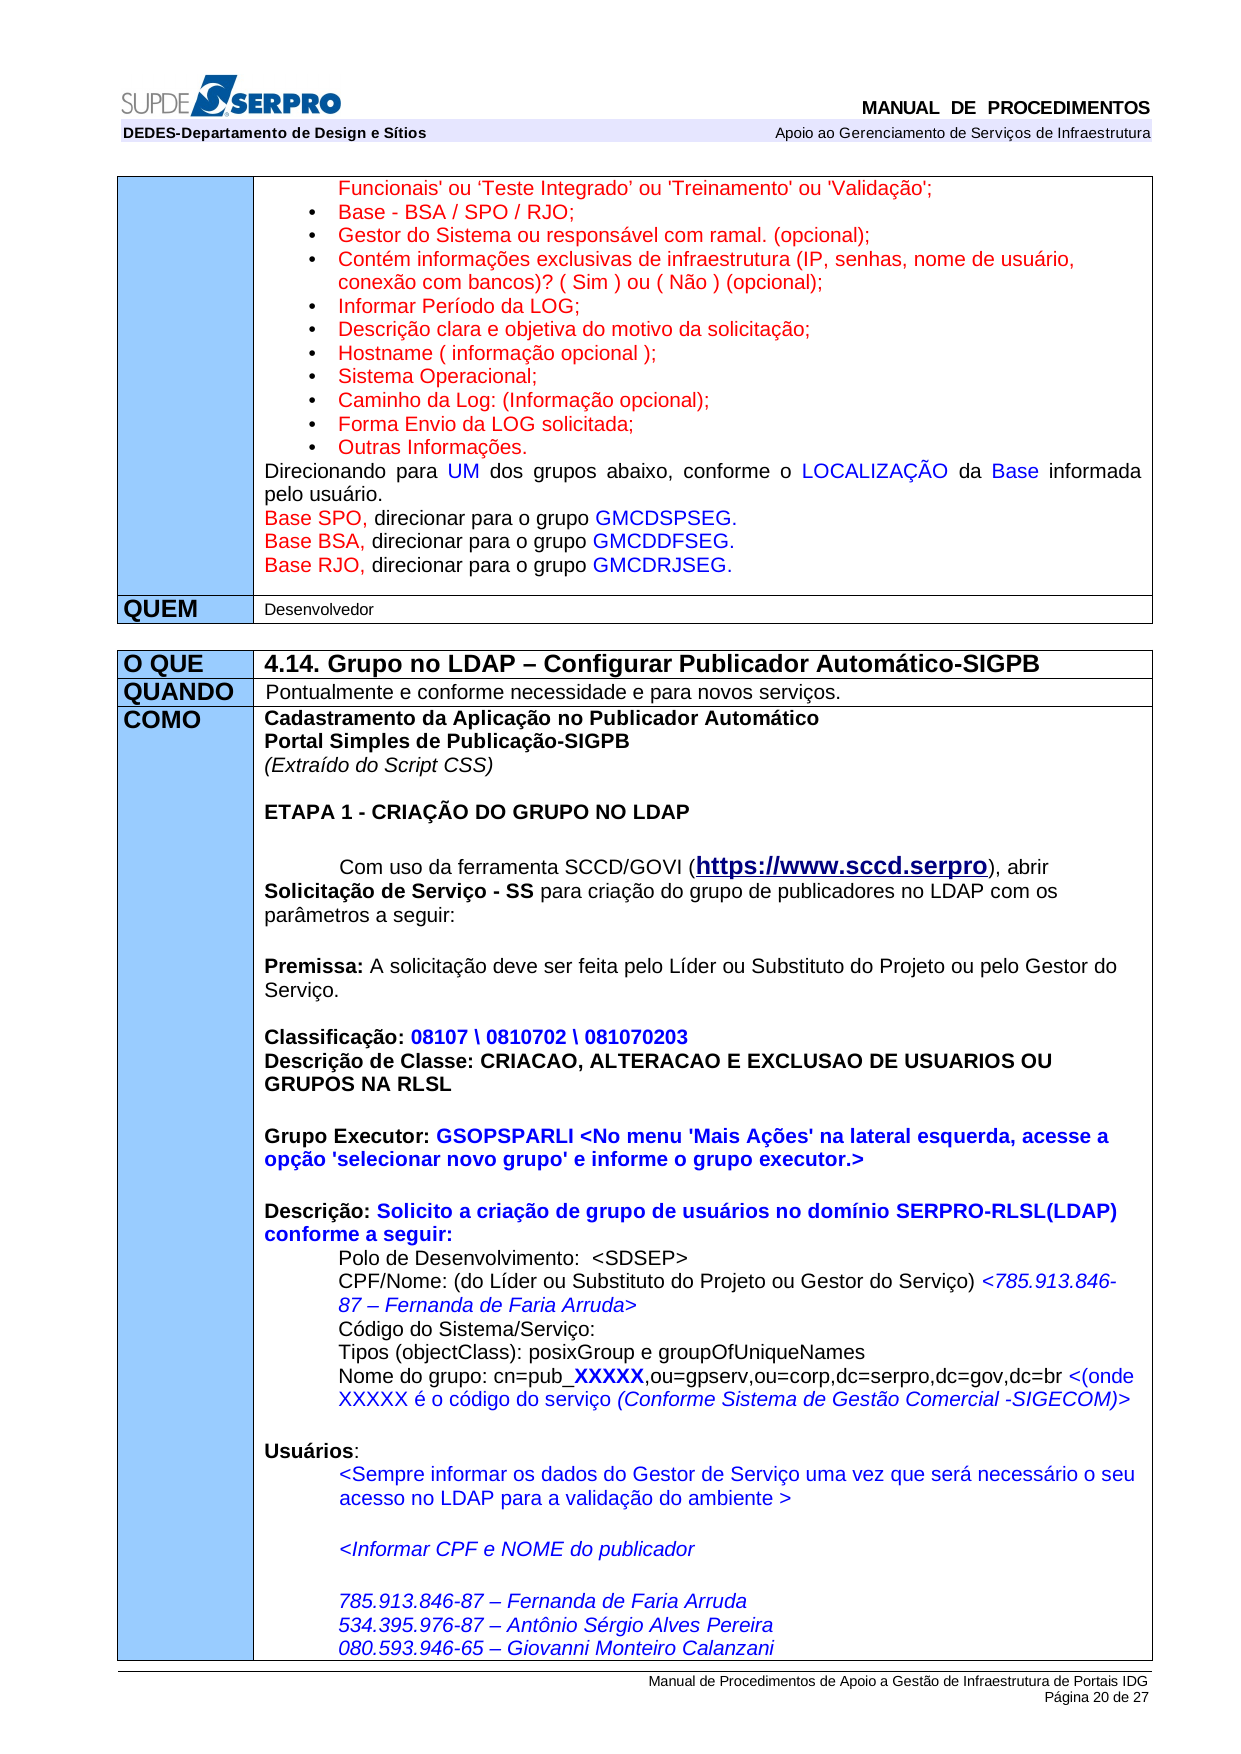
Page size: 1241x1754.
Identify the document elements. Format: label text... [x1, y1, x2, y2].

table_cell QUEM [118, 596, 253, 623]
table_header O QUE [118, 651, 253, 678]
table_cell Cadastramento da Aplicação no Publicador Automático Portal Simples de Publicação-SIGPB (Extraído do Script CSS) ETAPA 1 - CRIAÇÃO DO GRUPO NO LDAP Com uso da ferramenta SCCD/GOVI (https://www.sccd.serpro), abrir Solicitação de Serviço - SS para criação do grupo de publicadores no LDAP com os parâmetros a seguir: Premissa: A solicitação deve ser feita pelo Líder ou Substituto do Projeto ou pelo Gestor do Serviço. Classificação: 08107 \ 0810702 \ 081070203 Descrição de Classe: CRIACAO, ALTERACAO E EXCLUSAO DE USUARIOS OU GRUPOS NA RLSL Grupo Executor: GSOPSPARLI <No menu 'Mais Ações' na lateral esquerda, acesse a opção 'selecionar novo grupo' e informe o grupo executor.> Descrição: Solicito a criação de grupo de usuários no domínio SERPRO-RLSL(LDAP) conforme a seguir: Polo de Desenvolvimento: <SDSEP> CPF/Nome: (do Líder ou Substituto do Projeto ou Gestor do Serviço) <785.913.846-87 – Fernanda de Faria Arruda> Código do Sistema/Serviço: Tipos (objectClass): posixGroup e groupOfUniqueNames Nome do grupo: cn=pub_XXXXX,ou=gpserv,ou=corp,dc=serpro,dc=gov,dc=br <(onde XXXXX é o código do serviço (Conforme Sistema de Gestão Comercial -SIGECOM)> Usuários: <Sempre informar os dados do Gestor de Serviço uma vez que será necessário o seu acesso no LDAP para a validação do ambiente > <Informar CPF e NOME do publicador 785.913.846-87 – Fernanda de Faria Arruda 534.395.976-87 – Antônio Sérgio Alves Pereira 080.593.946-65 – Giovanni Monteiro Calanzani [254, 707, 1152, 1660]
table_cell Desenvolvedor [254, 596, 1152, 623]
table_cell QUANDO [118, 679, 253, 706]
table_cell COMO [118, 707, 253, 1660]
table_cell Pontualmente e conforme necessidade e para novos serviços. [254, 679, 1152, 706]
table_cell Funcionais' ou ‘Teste Integrado’ ou 'Treinamento' ou 'Validação'; Base - BSA / SPO / RJO; Gestor do Sistema ou responsável com ramal. (opcional); Contém informações exclusivas de infraestrutura (IP, senhas, nome de usuário, conexão com bancos)? ( Sim ) ou ( Não ) (opcional); Informar Período da LOG; Descrição clara e objetiva do motivo da solicitação; Hostname ( informação opcional ); Sistema Operacional; Caminho da Log: (Informação opcional); Forma Envio da LOG solicitada; Outras Informações. Direcionando para UM dos grupos abaixo, conforme o LOCALIZAÇÃO da Base informada pelo usuário. Base SPO, direcionar para o grupo GMCDSPSEG. Base BSA, direcionar para o grupo GMCDDFSEG. Base RJO, direcionar para o grupo GMCDRJSEG. [254, 177, 1152, 595]
table_header Grupo no LDAP – Configurar Publicador Automático-SIGPB [254, 651, 1152, 678]
table_cell [118, 177, 253, 595]
